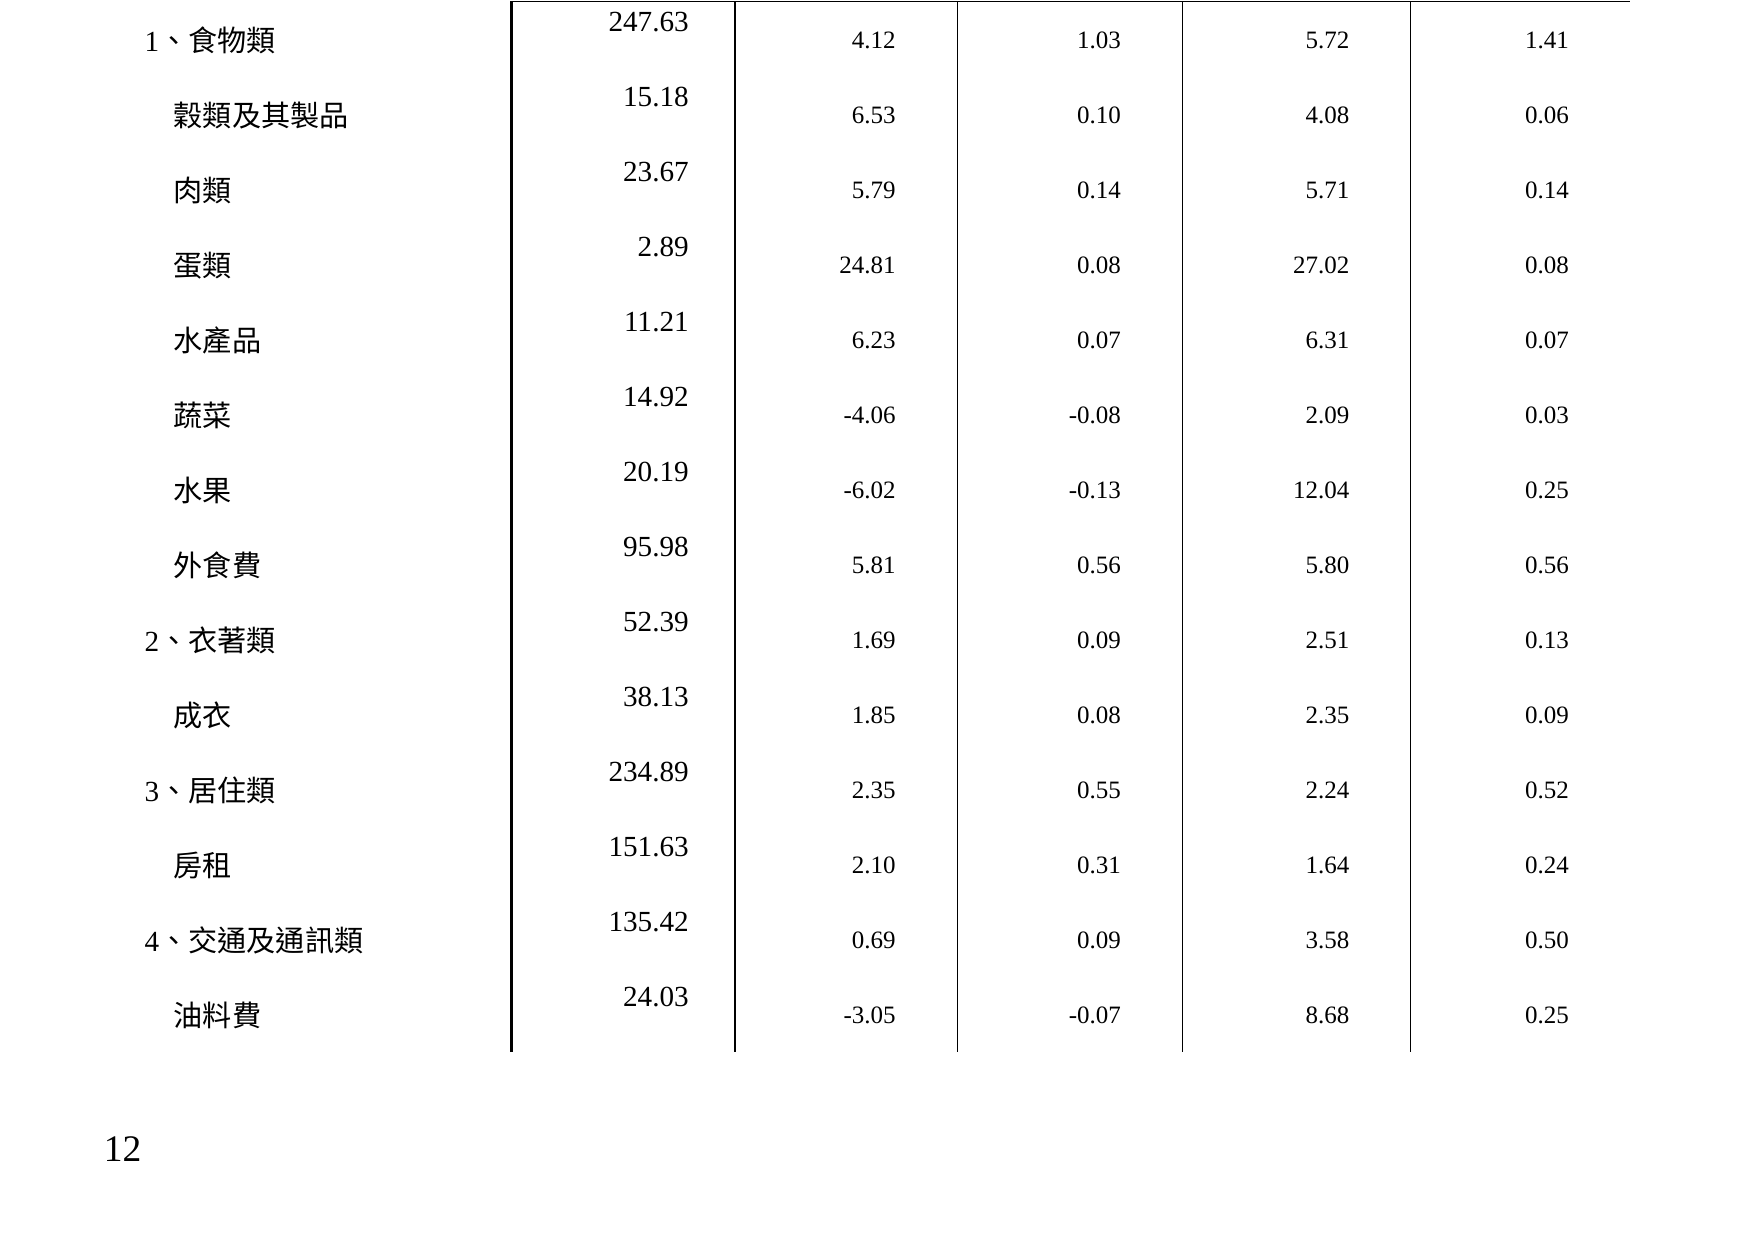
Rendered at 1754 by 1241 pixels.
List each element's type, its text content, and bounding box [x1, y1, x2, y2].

table_cell 1.69 [736, 602, 957, 677]
table_cell 38.13 [513, 677, 734, 752]
table_cell 234.89 [513, 752, 734, 827]
table_cell 0.52 [1411, 752, 1630, 827]
table_cell 6.23 [736, 302, 957, 377]
table_cell 27.02 [1183, 227, 1410, 302]
table_cell 95.98 [513, 527, 734, 602]
table_cell 0.07 [1411, 302, 1630, 377]
table_cell 3、居住類 [112, 752, 510, 827]
table_cell 穀類及其製品 [112, 77, 510, 152]
table_cell 12.04 [1183, 452, 1410, 527]
table_cell 4.12 [736, 2, 957, 77]
table_cell 6.53 [736, 77, 957, 152]
table_cell 2.35 [1183, 677, 1410, 752]
table_cell 0.14 [958, 152, 1182, 227]
table_cell 2.24 [1183, 752, 1410, 827]
table_cell 0.56 [958, 527, 1182, 602]
table_cell 0.03 [1411, 377, 1630, 452]
table_cell 0.07 [958, 302, 1182, 377]
table_cell 0.08 [958, 227, 1182, 302]
table_cell -0.07 [958, 977, 1182, 1052]
table_cell 1.41 [1411, 2, 1630, 77]
table_cell 4.08 [1183, 77, 1410, 152]
table_cell 14.92 [513, 377, 734, 452]
table_cell 蔬菜 [112, 377, 510, 452]
table_cell 油料費 [112, 977, 510, 1052]
table_cell 24.03 [513, 977, 734, 1052]
table_cell 1.03 [958, 2, 1182, 77]
table_cell 15.18 [513, 77, 734, 152]
table_cell 水果 [112, 452, 510, 527]
table_cell 水產品 [112, 302, 510, 377]
table_cell 0.50 [1411, 902, 1630, 977]
table_cell 52.39 [513, 602, 734, 677]
table_cell 6.31 [1183, 302, 1410, 377]
table_cell 5.79 [736, 152, 957, 227]
table_cell 20.19 [513, 452, 734, 527]
table_cell 247.63 [513, 2, 734, 77]
table_cell 0.09 [958, 602, 1182, 677]
table_cell 0.13 [1411, 602, 1630, 677]
table_cell 0.25 [1411, 977, 1630, 1052]
table_cell 0.69 [736, 902, 957, 977]
table_cell 5.71 [1183, 152, 1410, 227]
table_cell 0.24 [1411, 827, 1630, 902]
table_cell 11.21 [513, 302, 734, 377]
table_cell 肉類 [112, 152, 510, 227]
table_cell 蛋類 [112, 227, 510, 302]
table_cell 0.08 [958, 677, 1182, 752]
table_cell 1.64 [1183, 827, 1410, 902]
table_cell -4.06 [736, 377, 957, 452]
table_cell 0.06 [1411, 77, 1630, 152]
table_cell 0.09 [1411, 677, 1630, 752]
table_cell -0.08 [958, 377, 1182, 452]
table_cell 2.10 [736, 827, 957, 902]
table_cell 4、交通及通訊類 [112, 902, 510, 977]
table_cell 151.63 [513, 827, 734, 902]
table_cell 1、食物類 [112, 1, 510, 77]
table_cell 房租 [112, 827, 510, 902]
table_cell 0.08 [1411, 227, 1630, 302]
table_cell 3.58 [1183, 902, 1410, 977]
table_cell -3.05 [736, 977, 957, 1052]
table_cell 2、衣著類 [112, 602, 510, 677]
table_cell 0.09 [958, 902, 1182, 977]
table_cell 成衣 [112, 677, 510, 752]
table_cell 135.42 [513, 902, 734, 977]
table_cell 2.35 [736, 752, 957, 827]
table_cell 5.80 [1183, 527, 1410, 602]
table_cell 24.81 [736, 227, 957, 302]
table_cell 外食費 [112, 527, 510, 602]
table_cell 0.25 [1411, 452, 1630, 527]
table_cell 8.68 [1183, 977, 1410, 1052]
table_cell 0.31 [958, 827, 1182, 902]
table_cell 0.55 [958, 752, 1182, 827]
table_cell 5.72 [1183, 2, 1410, 77]
table_cell 0.14 [1411, 152, 1630, 227]
table_cell 0.10 [958, 77, 1182, 152]
table_cell 2.09 [1183, 377, 1410, 452]
table_cell 5.81 [736, 527, 957, 602]
table_cell 2.51 [1183, 602, 1410, 677]
table_cell -0.13 [958, 452, 1182, 527]
table_cell 23.67 [513, 152, 734, 227]
table_cell 0.56 [1411, 527, 1630, 602]
table_cell -6.02 [736, 452, 957, 527]
table_cell 1.85 [736, 677, 957, 752]
table_cell 2.89 [513, 227, 734, 302]
